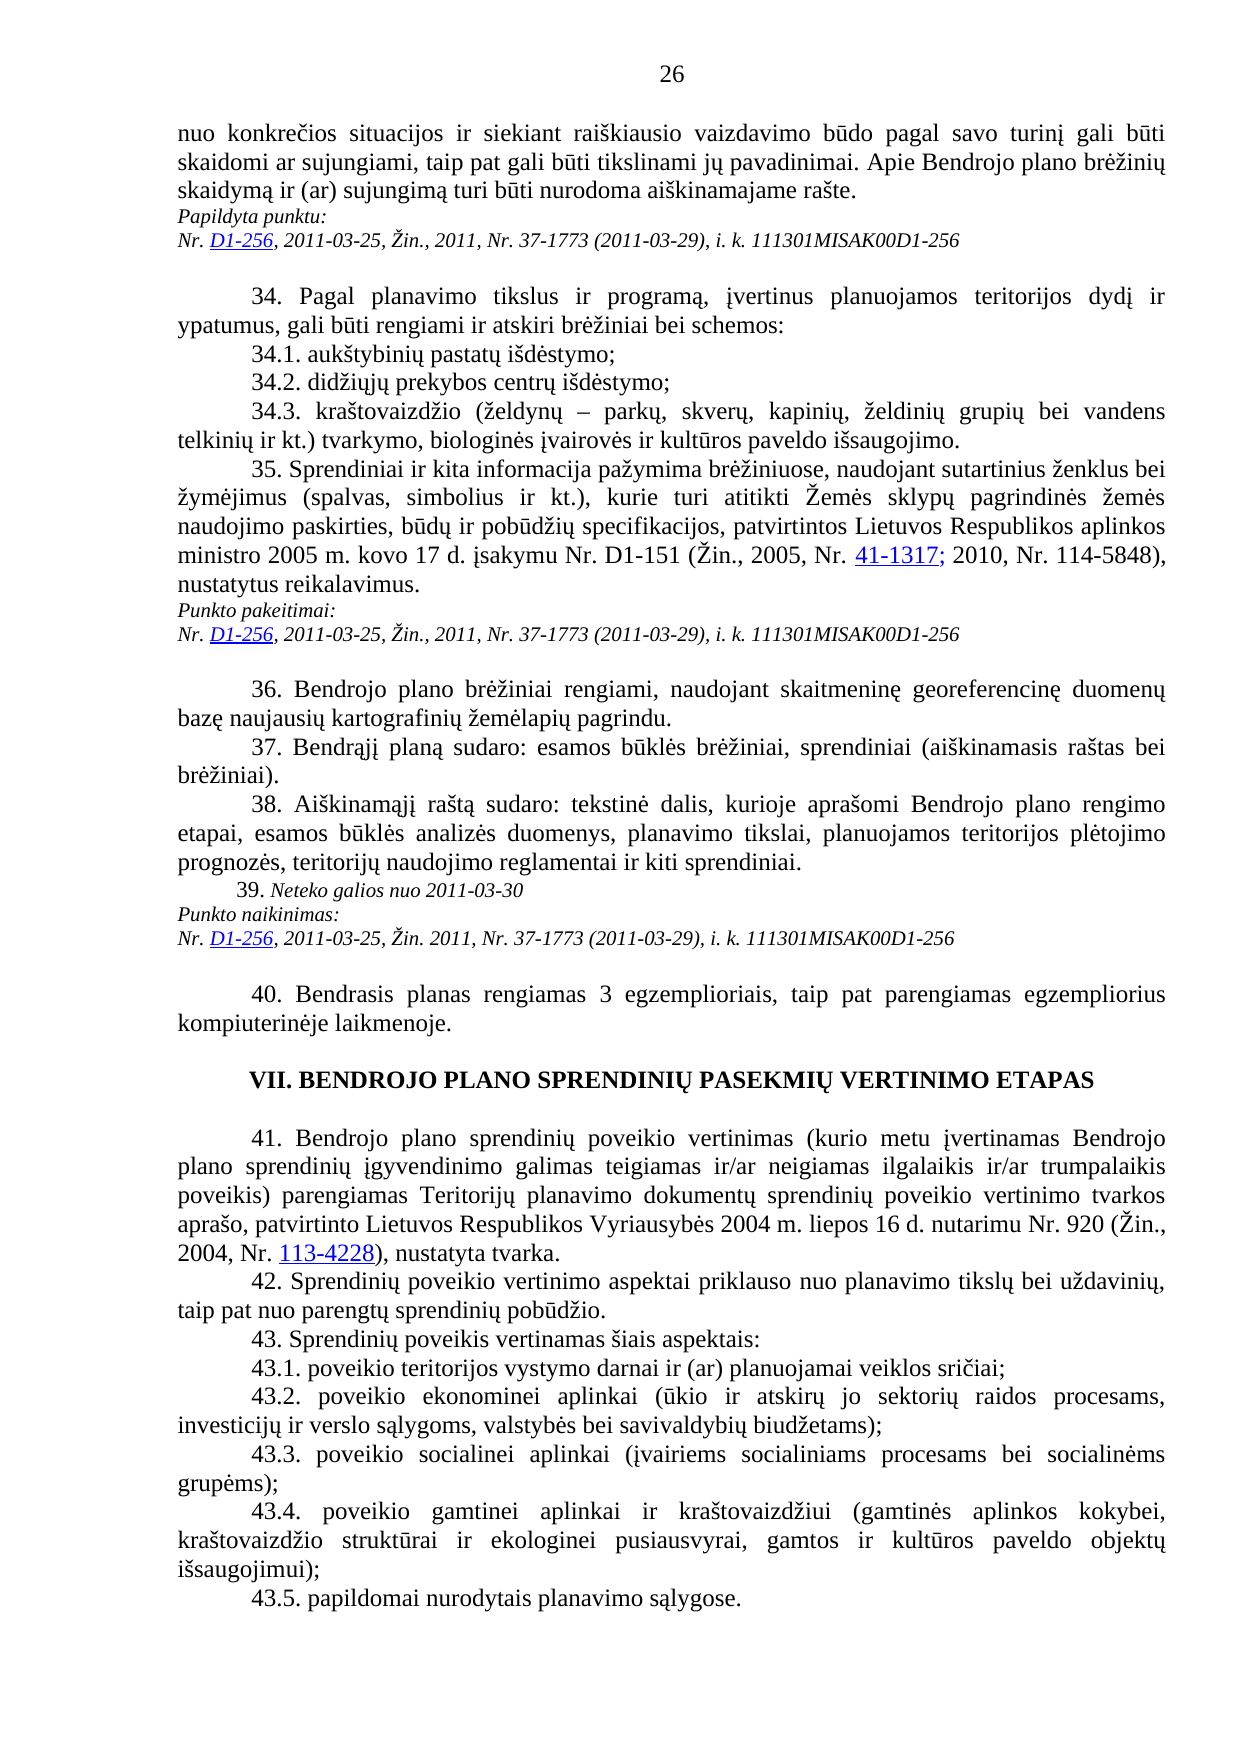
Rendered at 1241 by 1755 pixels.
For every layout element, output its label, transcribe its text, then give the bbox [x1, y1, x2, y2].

text Papildyta punktu: [177, 204, 1166, 228]
text Punkto pakeitimai: [177, 597, 1166, 622]
text 36. Bendrojo plano brėžiniai rengiami, naudojant skaitmeninę georeferencinę duomenų bazę naujausių kartografinių žemėlapių pagrindu. [177, 674, 1166, 732]
text Nr. D1-256, 2011-03-25, Žin., 2011, Nr. 37-1773 (2011-03-29), i. k. 111301MISAK00D1-256 [177, 622, 1166, 646]
text 34.1. aukštybinių pastatų išdėstymo; [177, 339, 1166, 367]
text 40. Bendrasis planas rengiamas 3 egzemplioriais, taip pat parengiamas egzempliorius kompiuterinėje laikmenoje. [177, 979, 1166, 1036]
text 38. Aiškinamąjį raštą sudaro: tekstinė dalis, kurioje aprašomi Bendrojo plano rengimo etapai, esamos būklės analizės duomenys, planavimo tikslai, planuojamos teritorijos plėtojimo prognozės, teritorijų naudojimo reglamentai ir kiti sprendiniai. [177, 789, 1166, 876]
text 34. Pagal planavimo tikslus ir programą, įvertinus planuojamos teritorijos dydį ir ypatumus, gali būti rengiami ir atskiri brėžiniai bei schemos: [177, 281, 1166, 339]
text 43.4. poveikio gamtinei aplinkai ir kraštovaizdžiui (gamtinės aplinkos kokybei, kraštovaizdžio struktūrai ir ekologinei pusiausvyrai, gamtos ir kultūros paveldo objektų išsaugojimui); [177, 1496, 1166, 1583]
text 43.5. papildomai nurodytais planavimo sąlygose. [177, 1583, 1166, 1611]
text 42. Sprendinių poveikio vertinimo aspektai priklauso nuo planavimo tikslų bei uždavinių, taip pat nuo parengtų sprendinių pobūdžio. [177, 1266, 1166, 1324]
text 39. Neteko galios nuo 2011-03-30 [177, 876, 1166, 902]
text 43. Sprendinių poveikis vertinamas šiais aspektais: [177, 1324, 1166, 1353]
text 43.2. poveikio ekonominei aplinkai (ūkio ir atskirų jo sektorių raidos procesams, investicijų ir verslo sąlygoms, valstybės bei savivaldybių biudžetams); [177, 1381, 1166, 1439]
text Punkto naikinimas: [177, 902, 1166, 926]
text 37. Bendrąjį planą sudaro: esamos būklės brėžiniai, sprendiniai (aiškinamasis raštas bei brėžiniai). [177, 732, 1166, 789]
text 41. Bendrojo plano sprendinių poveikio vertinimas (kurio metu įvertinamas Bendrojo plano sprendinių įgyvendinimo galimas teigiamas ir/ar neigiamas ilgalaikis ir/ar trumpalaikis poveikis) parengiamas Teritorijų planavimo dokumentų sprendinių poveikio vertinimo tvarkos aprašo, patvirtinto Lietuvos Respublikos Vyriausybės 2004 m. liepos 16 d. nutarimu Nr. 920 (Žin., 2004, Nr. 113-4228), nustatyta tvarka. [177, 1123, 1166, 1266]
text 35. Sprendiniai ir kita informacija pažymima brėžiniuose, naudojant sutartinius ženklus bei žymėjimus (spalvas, simbolius ir kt.), kurie turi atitikti Žemės sklypų pagrindinės žemės naudojimo paskirties, būdų ir pobūdžių specifikacijos, patvirtintos Lietuvos Respublikos aplinkos ministro 2005 m. kovo 17 d. įsakymu Nr. D1-151 (Žin., 2005, Nr. 41-1317; 2010, Nr. 114-5848), nustatytus reikalavimus. [177, 454, 1166, 597]
text 34.3. kraštovaizdžio (želdynų – parkų, skverų, kapinių, želdinių grupių bei vandens telkinių ir kt.) tvarkymo, biologinės įvairovės ir kultūros paveldo išsaugojimo. [177, 396, 1166, 454]
text Nr. D1-256, 2011-03-25, Žin., 2011, Nr. 37-1773 (2011-03-29), i. k. 111301MISAK00D1-256 [177, 228, 1166, 252]
text 43.3. poveikio socialinei aplinkai (įvairiems socialiniams procesams bei socialinėms grupėms); [177, 1439, 1166, 1496]
text VII. BENDROJO PLANO SPRENDINIŲ PASEKMIŲ VERTINIMO ETAPAS [177, 1065, 1166, 1094]
text 43.1. poveikio teritorijos vystymo darnai ir (ar) planuojamai veiklos sričiai; [177, 1353, 1166, 1381]
text 34.2. didžiųjų prekybos centrų išdėstymo; [177, 367, 1166, 396]
text Nr. D1-256, 2011-03-25, Žin. 2011, Nr. 37-1773 (2011-03-29), i. k. 111301MISAK00D1-256 [177, 926, 1166, 950]
text nuo konkrečios situacijos ir siekiant raiškiausio vaizdavimo būdo pagal savo turinį gali būti skaidomi ar sujungiami, taip pat gali būti tikslinami jų pavadinimai. Apie Bendrojo plano brėžinių skaidymą ir (ar) sujungimą turi būti nurodoma aiškinamajame rašte. [177, 118, 1166, 204]
